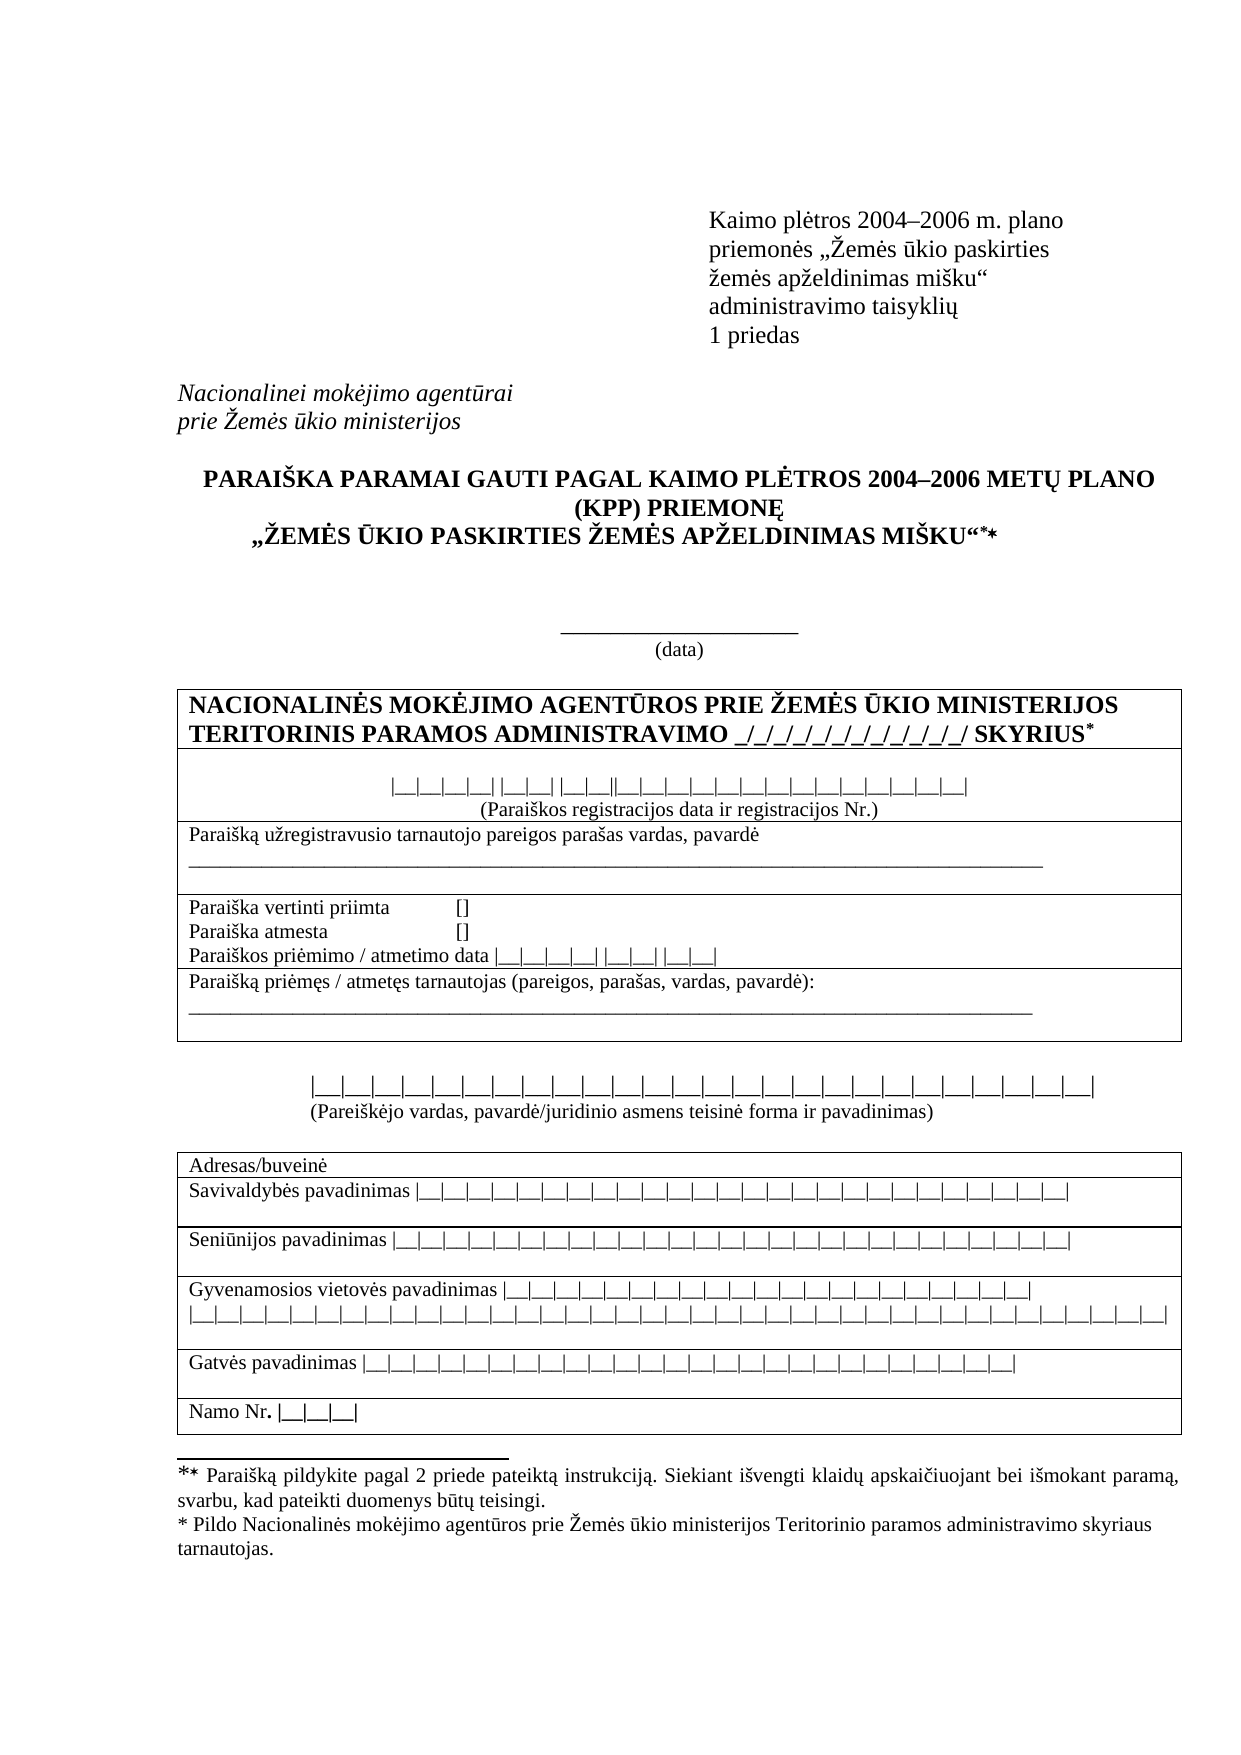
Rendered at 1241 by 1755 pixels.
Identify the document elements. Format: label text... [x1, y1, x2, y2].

text Nacionalinei mokėjimo agentūrai [177, 378, 1181, 406]
table_cell Gatvės pavadinimas |__|__|__|__|__|__|__|__|__|__|__|__|__|__|__|__|__|__|__|__|__|__|__|__|__|__| [178, 1350, 1181, 1398]
table_cell |__|__|__|__| |__|__| |__|__||__|__|__|__|__|__|__|__|__|__|__|__|__|__| (Paraiškos registracijos data ir registracijos Nr.) [178, 749, 1181, 821]
text (data) [177, 636, 1181, 661]
text |__|__|__|__|__|__|__|__|__|__|__|__|__|__|__|__|__|__|__|__|__|__|__|__|__|__| [177, 1071, 1181, 1099]
table_cell Seniūnijos pavadinimas |__|__|__|__|__|__|__|__|__|__|__|__|__|__|__|__|__|__|__|__|__|__|__|__|__|__|__| [178, 1228, 1181, 1276]
table_cell Namo Nr. |__|__|__| [178, 1399, 1181, 1434]
table_header Adresas/buveinė [178, 1153, 1181, 1177]
text „žemės ūkio paskirties žemės apželdinimas mišku“* [177, 521, 1181, 550]
table_cell Savivaldybės pavadinimas |__|__|__|__|__|__|__|__|__|__|__|__|__|__|__|__|__|__|__|__|__|__|__|__|__|__| [178, 1178, 1181, 1226]
table_cell Paraišką priėmęs / atmetęs tarnautojas (pareigos, parašas, vardas, pavardė): _________________________________________________________________________________ [178, 969, 1181, 1041]
text administravimo taisyklių [177, 291, 1181, 320]
table_cell Paraiška vertinti priimta [] Paraiška atmesta [] Paraiškos priėmimo / atmetimo data |__|__|__|__| |__|__| |__|__| [178, 895, 1181, 967]
text Paraiška paramai gauti pagal Kaimo plėtros 2004–2006 metų plano (KPP) priemonę [177, 464, 1181, 521]
text Kaimo plėtros 2004–2006 m. plano [177, 205, 1181, 234]
table_cell Paraišką užregistravusio tarnautojo pareigos parašas vardas, pavardė __________________________________________________________________________________ [178, 822, 1181, 894]
table_cell Gyvenamosios vietovės pavadinimas |__|__|__|__|__|__|__|__|__|__|__|__|__|__|__|__|__|__|__|__|__| |__|__|__|__|__|__|__|__|__|__|__|__|__|__|__|__|__|__|__|__|__|__|__|__|__|__|__|__|__|__|__|__|__|__|__|__|__|__|__| [178, 1277, 1181, 1349]
text prie Žemės ūkio ministerijos [177, 406, 1181, 435]
subtitle žemės apželdinimas mišku“ [177, 263, 1181, 291]
table_header Nacionalinės mokėjimo agentūros prie Žemės ūkio ministerijos TeritoriniS paramos administravimo _/_/_/_/_/_/_/_/_/_/_/_/ skyrius [178, 690, 1181, 748]
text * Paraišką pildykite pagal 2 priede pateiktą instrukciją. Siekiant išvengti klaidų apskaičiuojant bei išmokant paramą, svarbu, kad pateikti duomenys būtų teisingi. [177, 1459, 1181, 1512]
text 1 priedas [177, 320, 1181, 349]
text (Pareiškėjo vardas, pavardė/juridinio asmens teisinė forma ir pavadinimas) [177, 1099, 1181, 1123]
text priemonės „Žemės ūkio paskirties [177, 234, 1181, 263]
text ___________________ [177, 608, 1181, 636]
